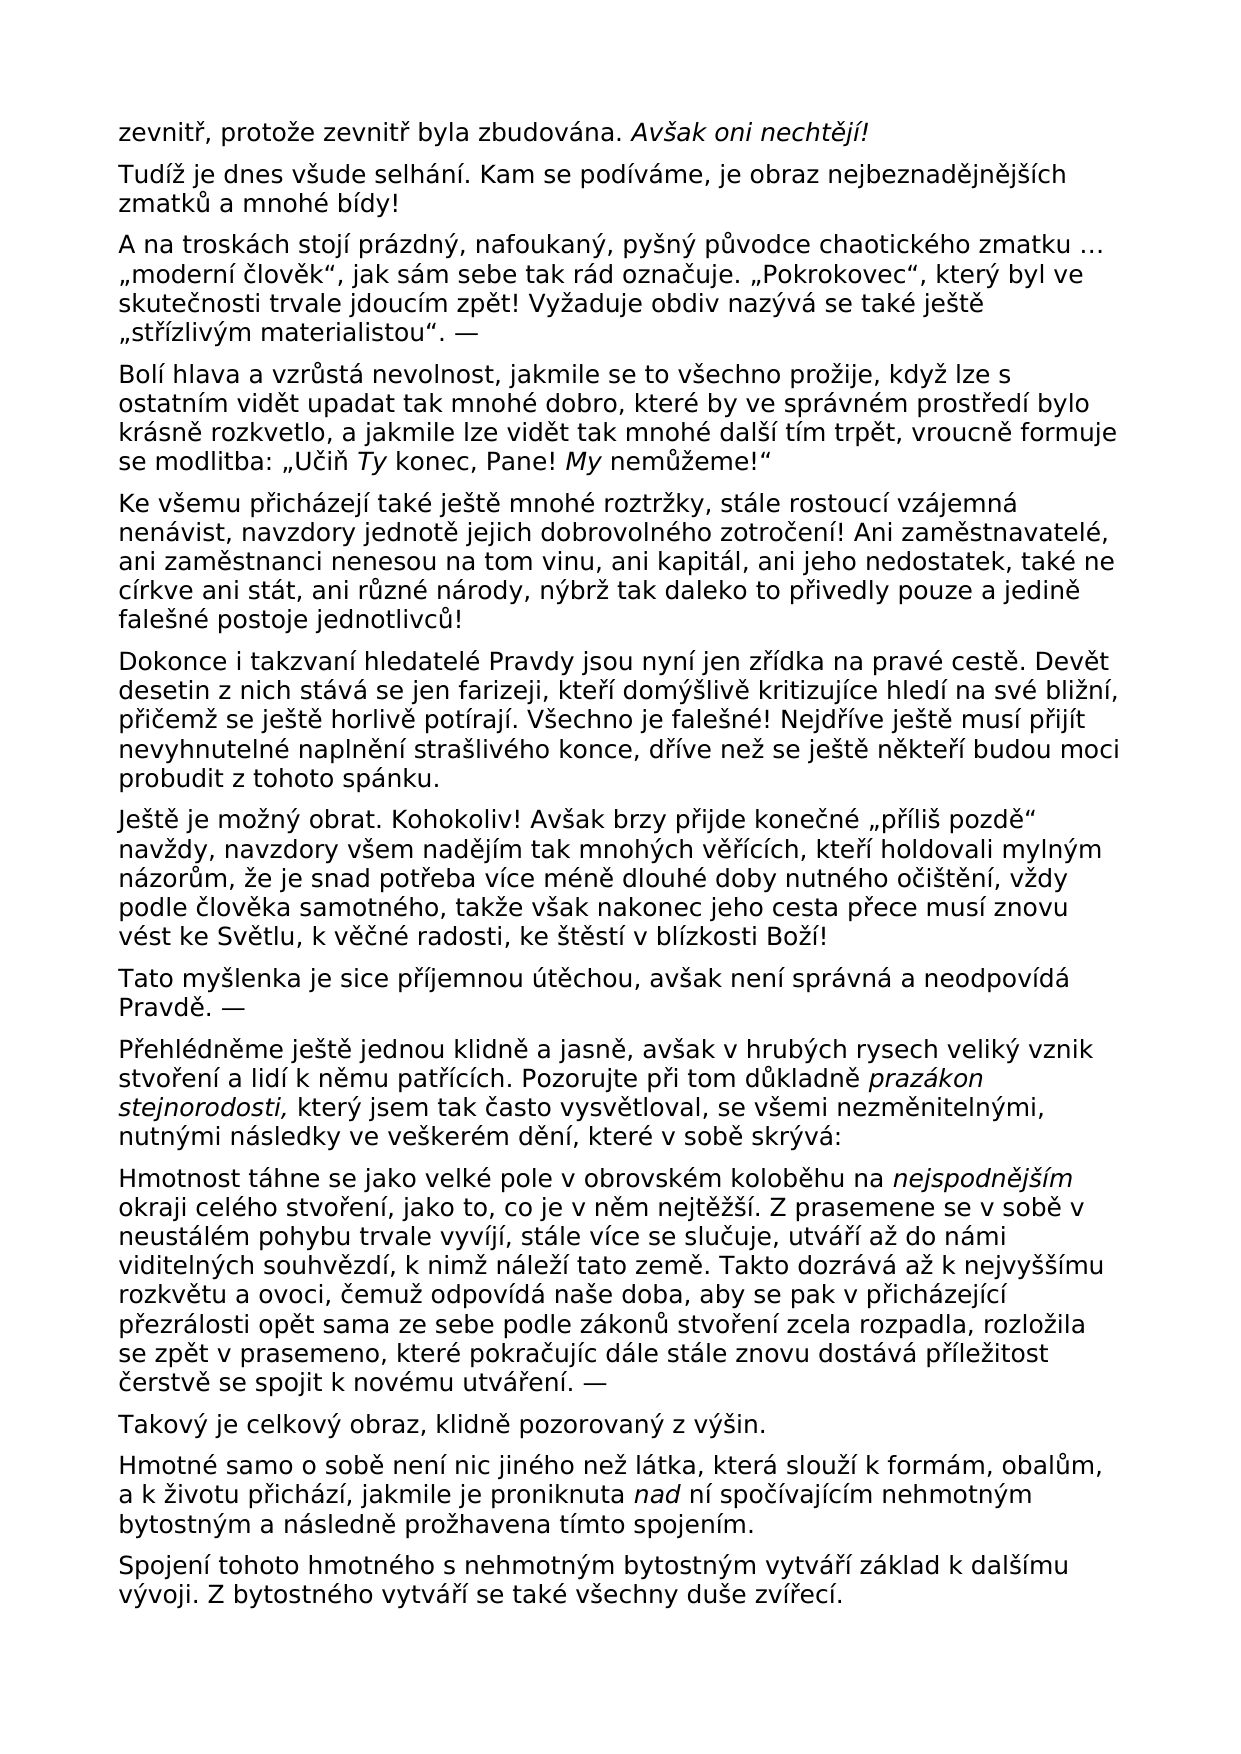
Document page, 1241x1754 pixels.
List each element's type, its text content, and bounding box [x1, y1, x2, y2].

text Ještě je možný obrat. Kohokoliv! Avšak brzy přijde konečné „příliš pozdě“ navždy, navzdory všem nadějím tak mnohých věřících, kteří holdovali mylným názorům, že je snad potřeba více méně dlouhé doby nutného očištění, vždy podle člověka samotného, takže však nakonec jeho cesta přece musí znovu vést ke Světlu, k věčné radosti, ke štěstí v blízkosti Boží! [118, 806, 1122, 951]
text Přehlédněme ještě jednou klidně a jasně, avšak v hrubých rysech veliký vznik stvoření a lidí k němu patřících. Pozorujte při tom důkladně prazákon stejnorodosti, který jsem tak často vysvětloval, se všemi nezměnitelnými, nutnými následky ve veškerém dění, které v sobě skrývá: [118, 1035, 1122, 1151]
text Tudíž je dnes všude selhání. Kam se podíváme, je obraz nejbeznadějnějších zmatků a mnohé bídy! [118, 160, 1122, 218]
text Dokonce i takzvaní hledatelé Pravdy jsou nyní jen zřídka na pravé cestě. Devět desetin z nich stává se jen farizeji, kteří domýšlivě kritizujíce hledí na své bližní, přičemž se ještě horlivě potírají. Všechno je falešné! Nejdříve ještě musí přijít nevyhnutelné naplnění strašlivého konce, dříve než se ještě někteří budou moci probudit z tohoto spánku. [118, 647, 1122, 793]
text Bolí hlava a vzrůstá nevolnost, jakmile se to všechno prožije, když lze s ostatním vidět upadat tak mnohé dobro, které by ve správném prostředí bylo krásně rozkvetlo, a jakmile lze vidět tak mnohé další tím trpět, vroucně formuje se modlitba: „Učiň Ty konec, Pane! My nemůžeme!“ [118, 360, 1122, 476]
text Ke všemu přicházejí také ještě mnohé roztržky, stále rostoucí vzájemná nenávist, navzdory jednotě jejich dobrovolného zotročení! Ani zaměstnavatelé, ani zaměstnanci nenesou na tom vinu, ani kapitál, ani jeho nedostatek, také ne církve ani stát, ani různé národy, nýbrž tak daleko to přivedly pouze a jedině falešné postoje jednotlivců! [118, 489, 1122, 635]
text Spojení tohoto hmotného s nehmotným bytostným vytváří základ k dalšímu vývoji. Z bytostného vytváří se také všechny duše zvířecí. [118, 1551, 1122, 1610]
text Tato myšlenka je sice příjemnou útěchou, avšak není správná a neodpovídá Pravdě. — [118, 964, 1122, 1022]
text Hmotné samo o sobě není nic jiného než látka, která slouží k formám, obalům, a k životu přichází, jakmile je proniknuta nad ní spočívajícím nehmotným bytostným a následně prožhavena tímto spojením. [118, 1451, 1122, 1539]
text Takový je celkový obraz, klidně pozorovaný z výšin. [118, 1410, 1122, 1439]
text zevnitř, protože zevnitř byla zbudována. Avšak oni nechtějí! [118, 118, 1122, 147]
text A na troskách stojí prázdný, nafoukaný, pyšný původce chaotického zmatku … „moderní člověk“, jak sám sebe tak rád označuje. „Pokrokovec“, který byl ve skutečnosti trvale jdoucím zpět! Vyžaduje obdiv nazývá se také ještě „střízlivým materialistou“. — [118, 231, 1122, 347]
text Hmotnost táhne se jako velké pole v obrovském koloběhu na nejspodnějším okraji celého stvoření, jako to, co je v něm nejtěžší. Z prasemene se v sobě v neustálém pohybu trvale vyvíjí, stále více se slučuje, utváří až do námi viditelných souhvězdí, k nimž náleží tato země. Takto dozrává až k nejvyššímu rozkvětu a ovoci, čemuž odpovídá naše doba, aby se pak v přicházející přezrálosti opět sama ze sebe podle zákonů stvoření zcela rozpadla, rozložila se zpět v prasemeno, které pokračujíc dále stále znovu dostává příležitost čerstvě se spojit k novému utváření. — [118, 1164, 1122, 1397]
